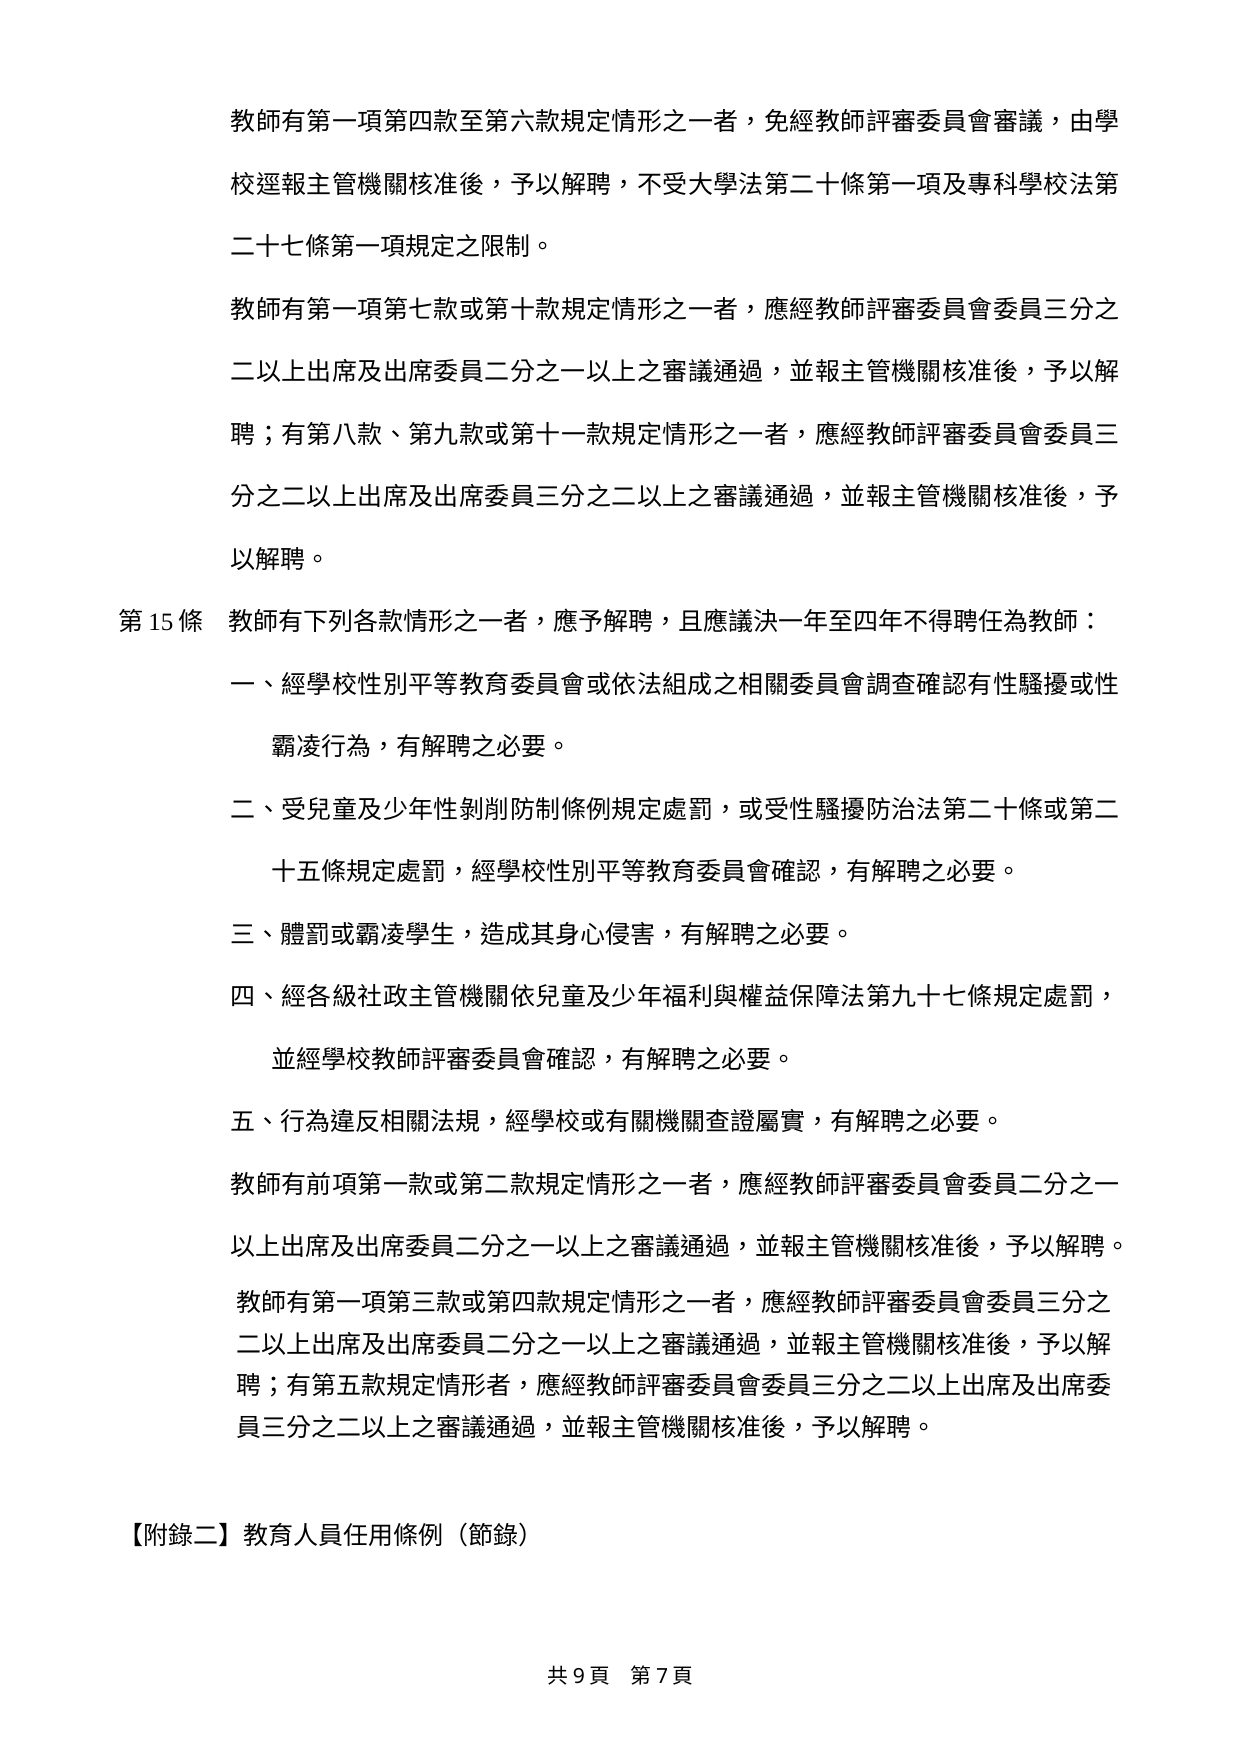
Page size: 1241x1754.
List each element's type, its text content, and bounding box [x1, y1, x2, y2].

text 教師有第一項第三款或第四款規定情形之一者，應經教師評審委員會委員三分之二以上出席及出席委員二分之一以上之審議通過，並報主管機關核准後，予以解聘；有第五款規定情形者，應經教師評審委員會委員三分之二以上出席及出席委員三分之二以上之審議通過，並報主管機關核准後，予以解聘。 [236, 1278, 1122, 1445]
text 二、受兒童及少年性剝削防制條例規定處罰，或受性騷擾防治法第二十條或第二十五條規定處罰，經學校性別平等教育委員會確認，有解聘之必要。 [230, 766, 1122, 891]
text 【附錄二】教育人員任用條例（節錄） [118, 1511, 1122, 1553]
text 教師有前項第一款或第二款規定情形之一者，應經教師評審委員會委員二分之一以上出席及出席委員二分之一以上之審議通過，並報主管機關核准後，予以解聘。 [230, 1141, 1122, 1266]
text 第15條 教師有下列各款情形之一者，應予解聘，且應議決一年至四年不得聘任為教師： [118, 578, 1122, 641]
text 教師有第一項第七款或第十款規定情形之一者，應經教師評審委員會委員三分之二以上出席及出席委員二分之一以上之審議通過，並報主管機關核准後，予以解聘；有第八款、第九款或第十一款規定情形之一者，應經教師評審委員會委員三分之二以上出席及出席委員三分之二以上之審議通過，並報主管機關核准後，予以解聘。 [230, 266, 1122, 578]
text 五、行為違反相關法規，經學校或有關機關查證屬實，有解聘之必要。 [230, 1078, 1122, 1141]
text 三、體罰或霸凌學生，造成其身心侵害，有解聘之必要。 [230, 891, 1122, 953]
text 四、經各級社政主管機關依兒童及少年福利與權益保障法第九十七條規定處罰，並經學校教師評審委員會確認，有解聘之必要。 [230, 953, 1122, 1078]
text 教師有第一項第四款至第六款規定情形之一者，免經教師評審委員會審議，由學校逕報主管機關核准後，予以解聘，不受大學法第二十條第一項及專科學校法第二十七條第一項規定之限制。 [230, 78, 1122, 266]
text 一、經學校性別平等教育委員會或依法組成之相關委員會調查確認有性騷擾或性霸凌行為，有解聘之必要。 [230, 641, 1122, 766]
